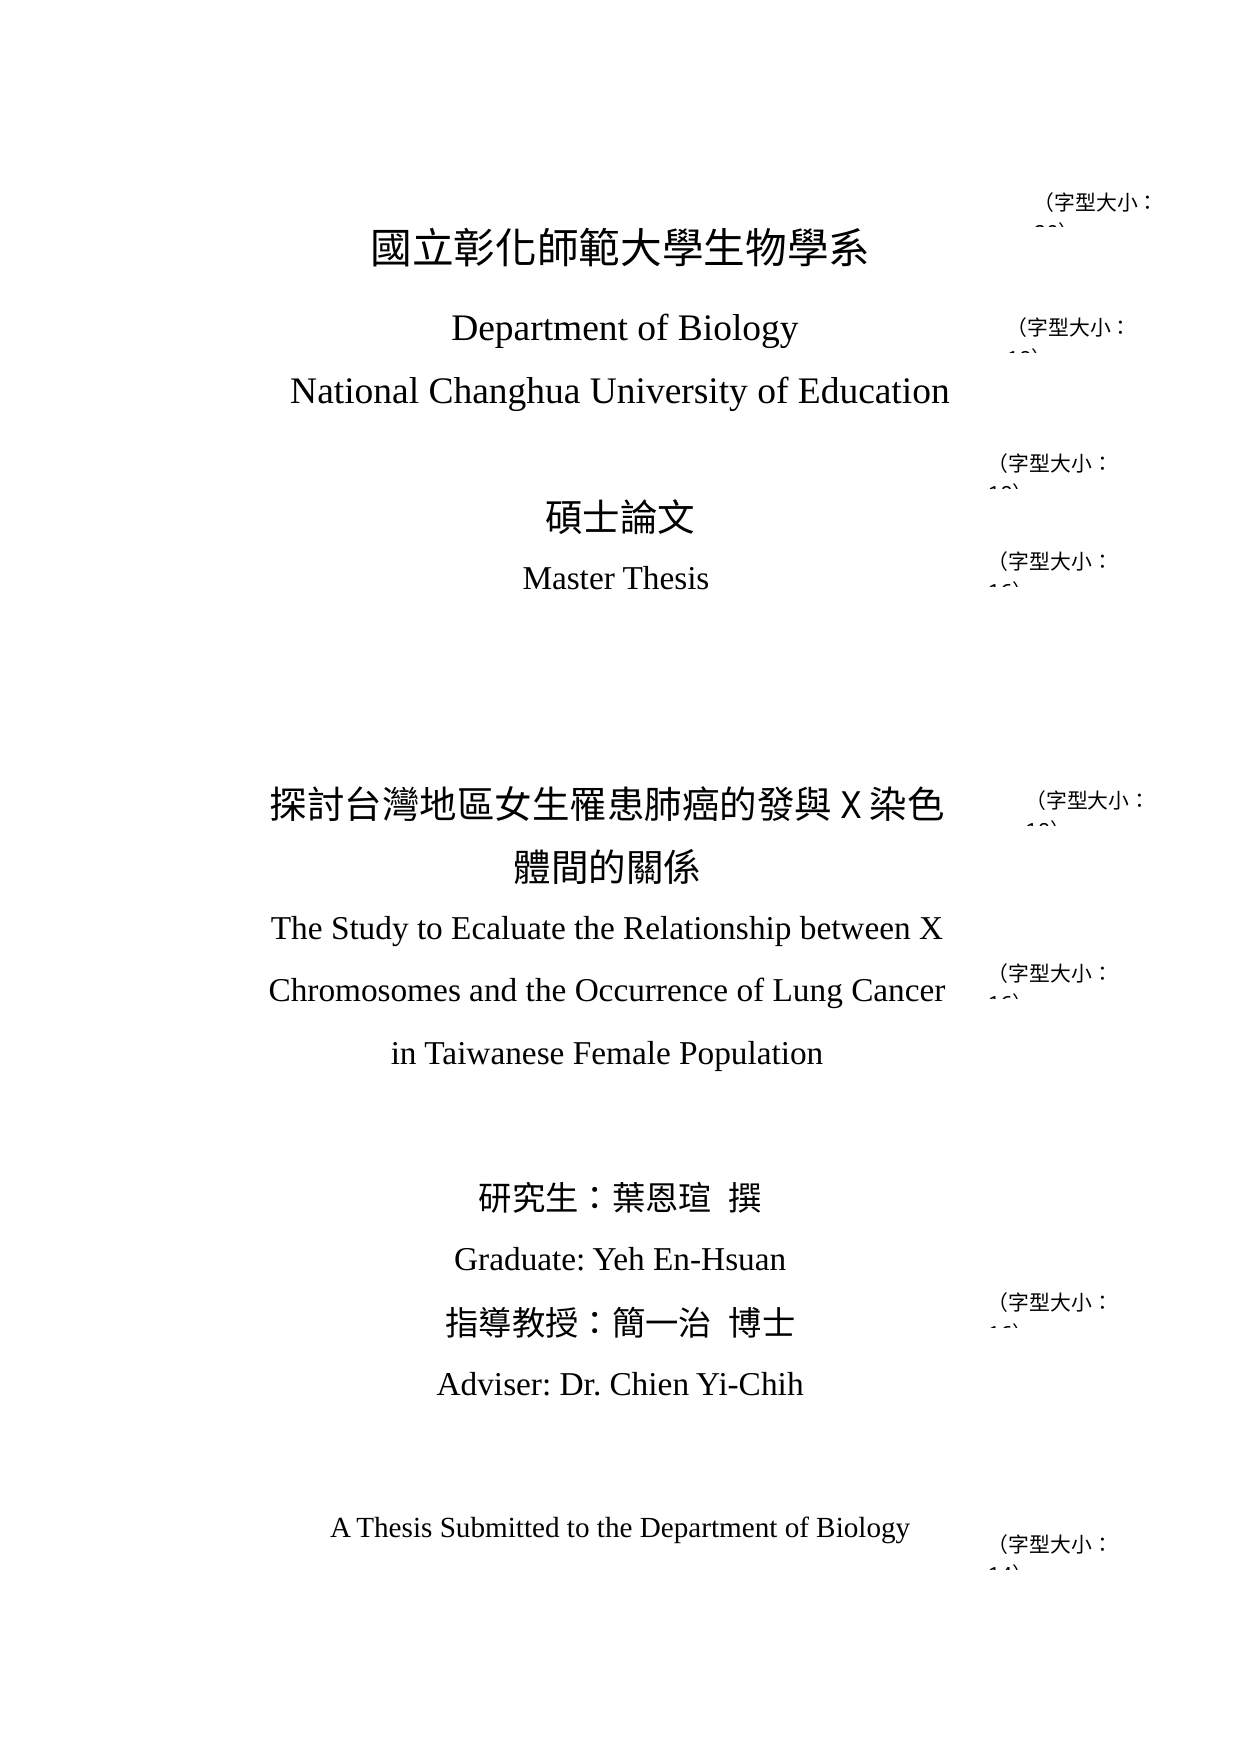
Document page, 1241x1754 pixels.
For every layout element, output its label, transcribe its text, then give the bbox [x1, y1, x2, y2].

text （字型大小：18） [1006, 312, 1176, 353]
text A Thesis Submitted to the Department of Biology [148, 1485, 1173, 1577]
text 國立彰化師範大學生物學系 [148, 178, 1218, 267]
text （字型大小：16） [988, 1287, 1158, 1328]
text （字型大小：18） [988, 447, 1158, 488]
text 探討台灣地區女生罹患肺癌的發與X染色體間的關係 [260, 760, 954, 885]
text The Study to Ecaluate the Relationship between X Chromosomes and the Occurrence of Lung Cancer in Taiwanese Female Population [973, 950, 1173, 1006]
text 碩士論文 [148, 473, 1092, 535]
text National Changhua University of Education [148, 348, 1092, 410]
text （字型大小：14） [988, 1528, 1158, 1569]
text Graduate: Yeh En-Hsuan [148, 1217, 1092, 1279]
text The Study to Ecaluate the Relationship between X Chromosomes and the Occurrence of Lung Cancer in Taiwanese Female Population [260, 885, 954, 1073]
text （字型大小：16） [988, 957, 1158, 999]
text （字型大小：16） [988, 545, 1158, 586]
text 探討台灣地區女生罹患肺癌的發與X染色體間的關係 [1010, 777, 1210, 833]
text 指導教授：簡一治 博士 [148, 1279, 1173, 1342]
text Master Thesis [148, 535, 1173, 598]
text （字型大小：20） [1033, 186, 1203, 227]
text Adviser: Dr. Chien Yi-Chih [148, 1342, 1092, 1404]
text 研究生：葉恩瑄 撰 [148, 1154, 1092, 1217]
text （字型大小：18） [1025, 784, 1195, 826]
text Department of Biology [148, 285, 1191, 360]
